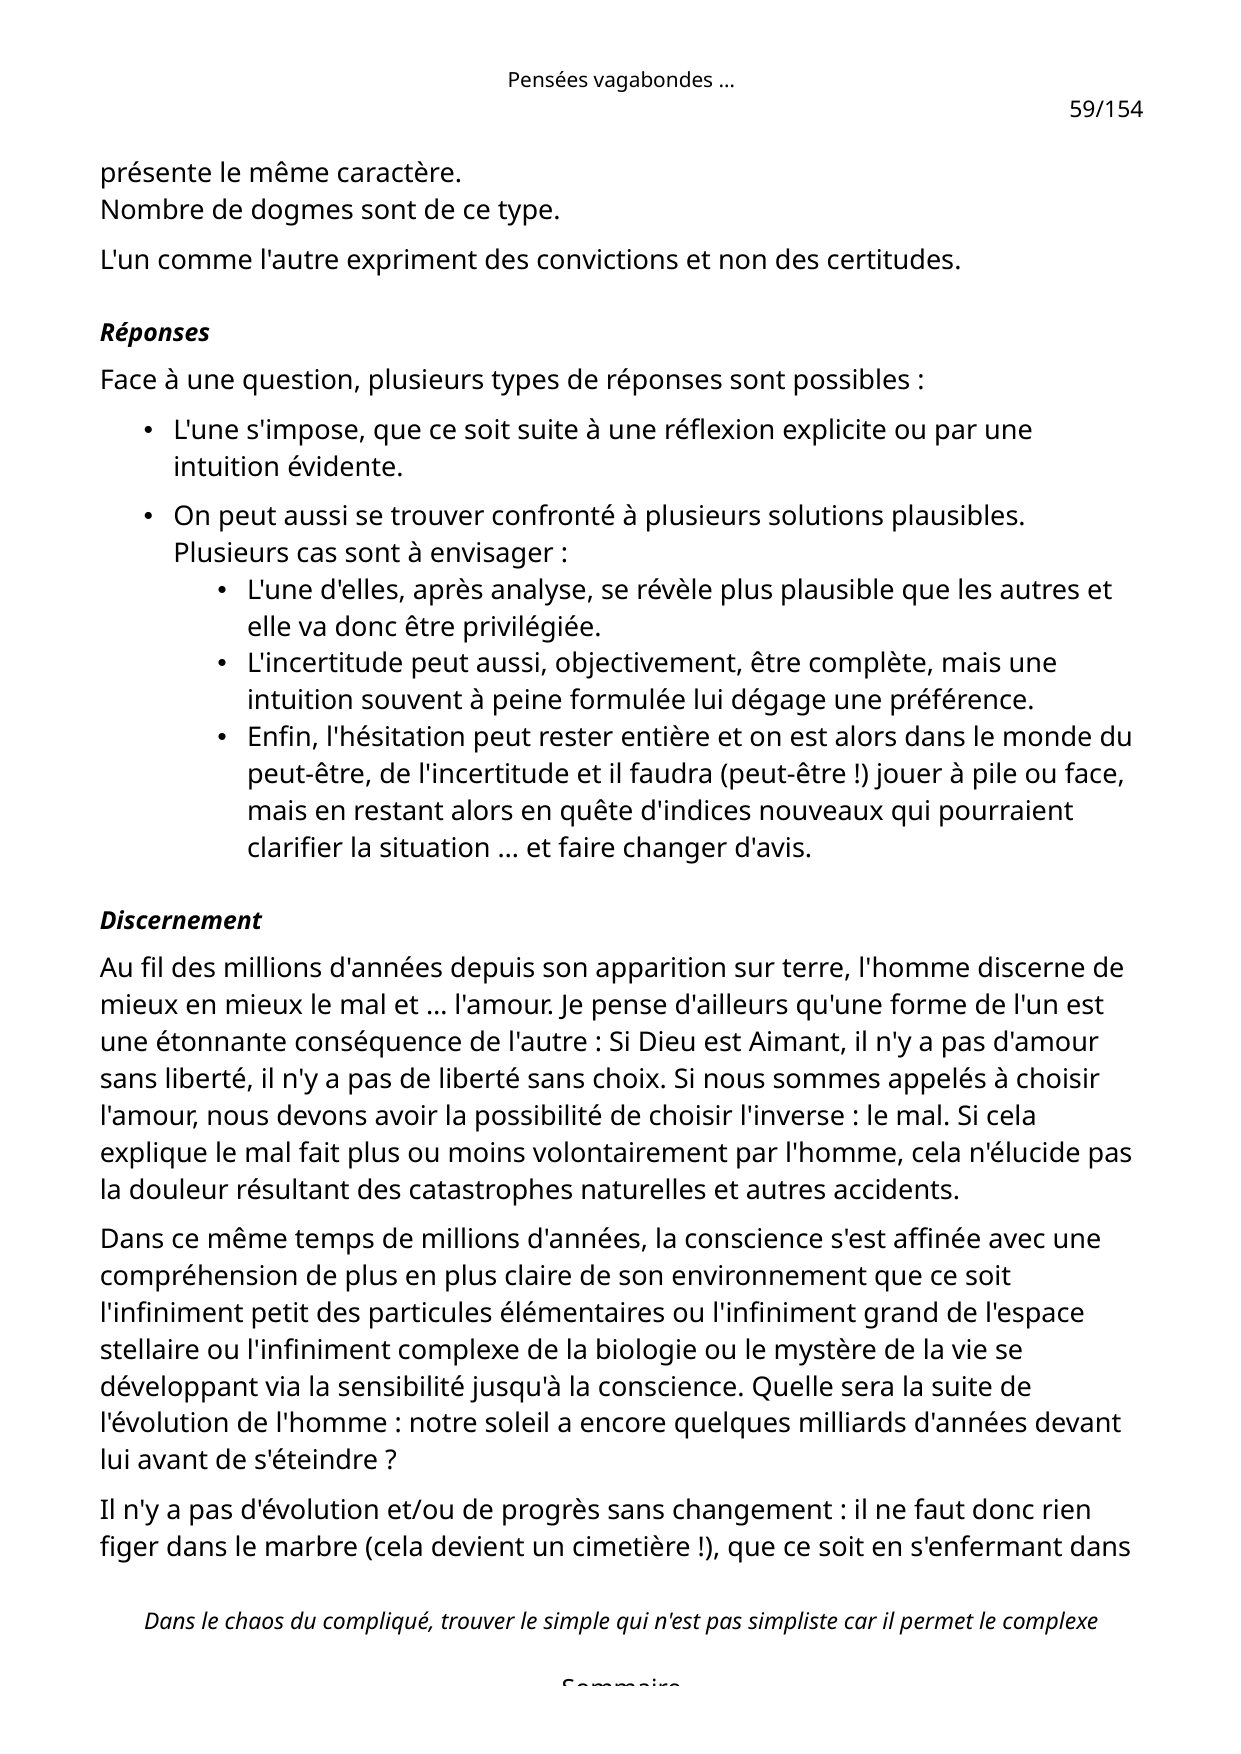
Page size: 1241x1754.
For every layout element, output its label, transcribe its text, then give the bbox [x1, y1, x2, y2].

subtitle Discernement [99, 903, 1143, 936]
subtitle Réponses [99, 314, 1143, 348]
list On peut aussi se trouver confronté à plusieurs solutions plausibles. Plusieurs cas sont à envisager : [144, 496, 1143, 570]
text L'un comme l'autre expriment des convictions et non des certitudes. [99, 240, 1143, 277]
text Face à une question, plusieurs types de réponses sont possibles : [99, 361, 1143, 398]
list L'une s'impose, que ce soit suite à une réflexion explicite ou par une intuition évidente. [144, 410, 1143, 484]
text Il n'y a pas d'évolution et/ou de progrès sans changement : il ne faut donc rien figer dans le marbre (cela devient un cimetière !), que ce soit en s'enfermant dans [99, 1490, 1143, 1564]
list Enfin, l'hésitation peut rester entière et on est alors dans le monde du peut-être, de l'incertitude et il faudra (peut-être !) jouer à pile ou face, mais en restant alors en quête d'indices nouveaux qui pourraient clarifier la situation … et faire changer d'avis. [217, 718, 1143, 865]
list L'une d'elles, après analyse, se révèle plus plausible que les autres et elle va donc être privilégiée. [217, 570, 1143, 644]
text Au fil des millions d'années depuis son apparition sur terre, l'homme discerne de mieux en mieux le mal et … l'amour. Je pense d'ailleurs qu'une forme de l'un est une étonnante conséquence de l'autre : Si Dieu est Aimant, il n'y a pas d'amour sans liberté, il n'y a pas de liberté sans choix. Si nous sommes appelés à choisir l'amour, nous devons avoir la possibilité de choisir l'inverse : le mal. Si cela explique le mal fait plus ou moins volontairement par l'homme, cela n'élucide pas la douleur résultant des catastrophes naturelles et autres accidents. [99, 949, 1143, 1207]
text Dans ce même temps de millions d'années, la conscience s'est affinée avec une compréhension de plus en plus claire de son environnement que ce soit l'infiniment petit des particules élémentaires ou l'infiniment grand de l'espace stellaire ou l'infiniment complexe de la biologie ou le mystère de la vie se développant via la sensibilité jusqu'à la conscience. Quelle sera la suite de l'évolution de l'homme : notre soleil a encore quelques milliards d'années devant lui avant de s'éteindre ? [99, 1219, 1143, 1478]
text présente le même caractère. Nombre de dogmes sont de ce type. [99, 154, 1143, 228]
list L'incertitude peut aussi, objectivement, être complète, mais une intuition souvent à peine formulée lui dégage une préférence. [217, 644, 1143, 718]
